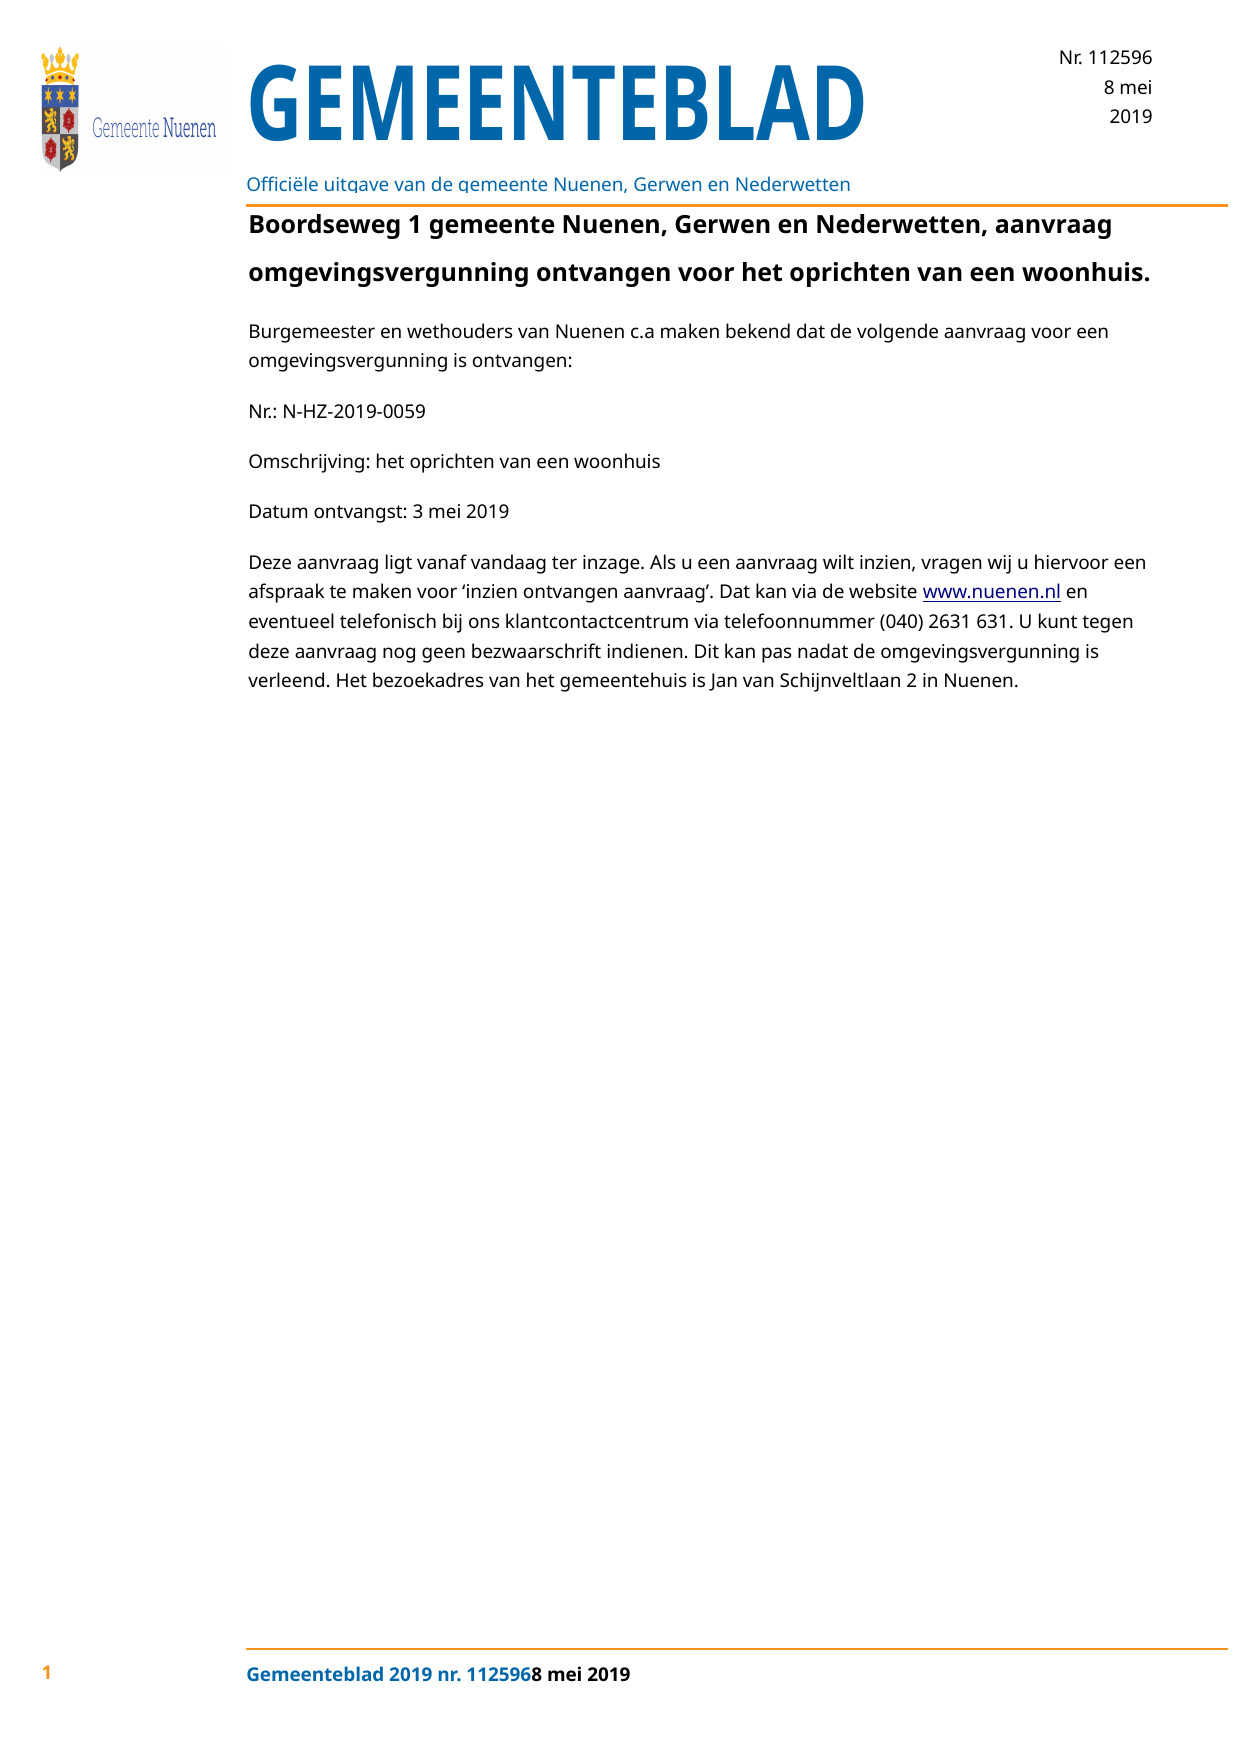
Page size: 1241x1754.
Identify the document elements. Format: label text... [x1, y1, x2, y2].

text Burgemeester en wethouders van Nuenen c.a maken bekend dat de volgende aanvraag voor een omgevingsvergunning is ontvangen: [248, 318, 1152, 373]
text Nr.: N-HZ-2019-0059 [248, 398, 1152, 424]
text Deze aanvraag ligt vanaf vandaag ter inzage. Als u een aanvraag wilt inzien, vragen wij u hiervoor een afspraak te maken voor ‘inzien ontvangen aanvraag’. Dat kan via de website www.nuenen.nl en eventueel telefonisch bij ons klantcontactcentrum via telefoonnummer (040) 2631 631. U kunt tegen deze aanvraag nog geen bezwaarschrift indienen. Dit kan pas nadat de omgevingsvergunning is verleend. Het bezoekadres van het gemeentehuis is Jan van Schijnveltlaan 2 in Nuenen. [248, 549, 1152, 693]
picture [41, 47, 231, 172]
text Boordseweg 1 gemeente Nuenen, Gerwen en Nederwetten, aanvraag omgevingsvergunning ontvangen voor het oprichten van een woonhuis. [248, 207, 1152, 288]
text Datum ontvangst: 3 mei 2019 [248, 499, 1152, 524]
text Omschrijving: het oprichten van een woonhuis [248, 448, 1152, 474]
